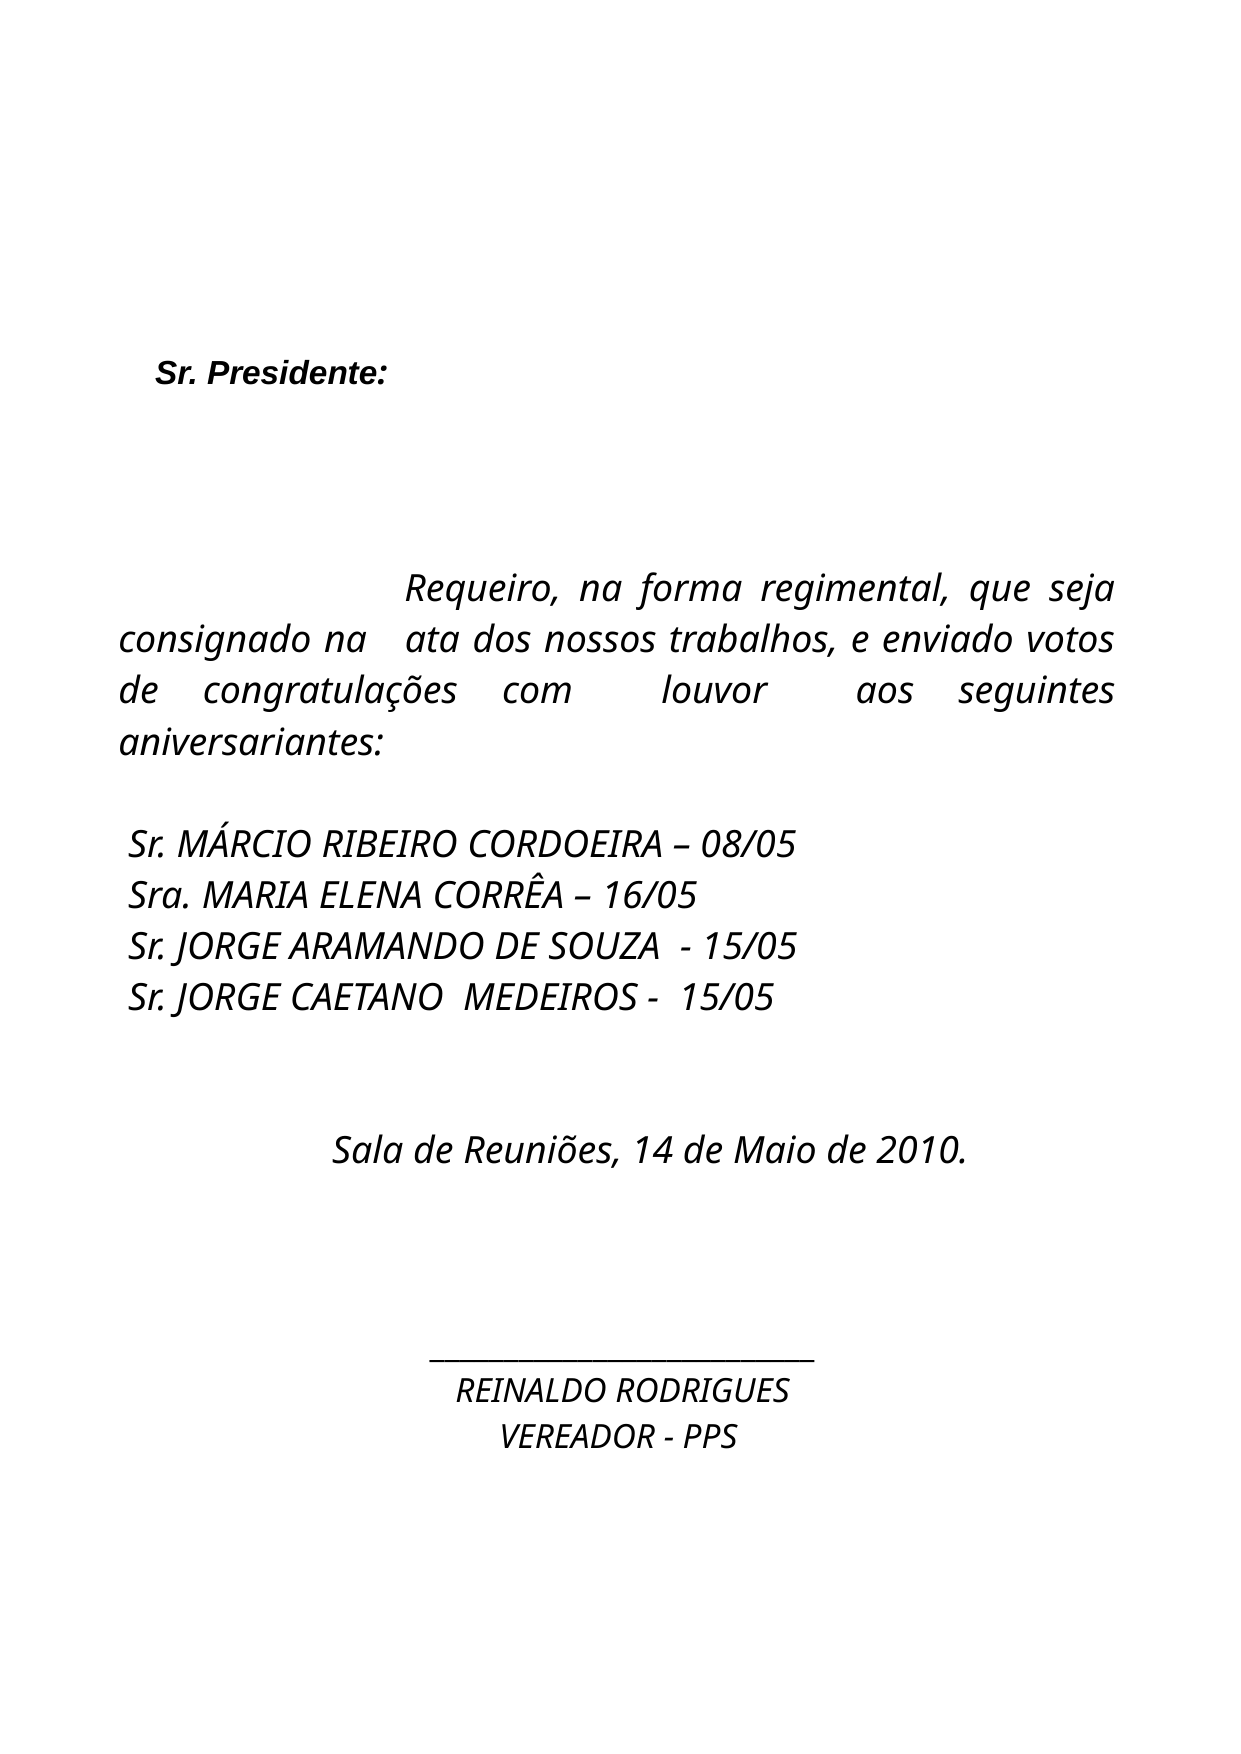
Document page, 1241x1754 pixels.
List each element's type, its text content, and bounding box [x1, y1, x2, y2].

text REINALDO RODRIGUES [118, 1367, 1122, 1412]
text Sala de Reuniões, 14 de Maio de 2010. [118, 1123, 1120, 1174]
text Sr. MÁRCIO RIBEIRO CORDOEIRA – 08/05 [118, 817, 1120, 868]
text Sr. JORGE ARAMANDO DE SOUZA - 15/05 [118, 919, 1120, 970]
text Sr. JORGE CAETANO MEDEIROS - 15/05 [118, 970, 1120, 1021]
text Requeiro, na forma regimental, que seja consignado na ata dos nossos trabalhos, e enviado votos de congratulações com louvor aos seguintes aniversariantes: [118, 562, 1120, 766]
text Sr. Presidente: [118, 349, 1122, 394]
text Sra. MARIA ELENA CORRÊA – 16/05 [118, 868, 1120, 919]
text VEREADOR - PPS [118, 1412, 1122, 1458]
text __________________________ [118, 1322, 1122, 1367]
